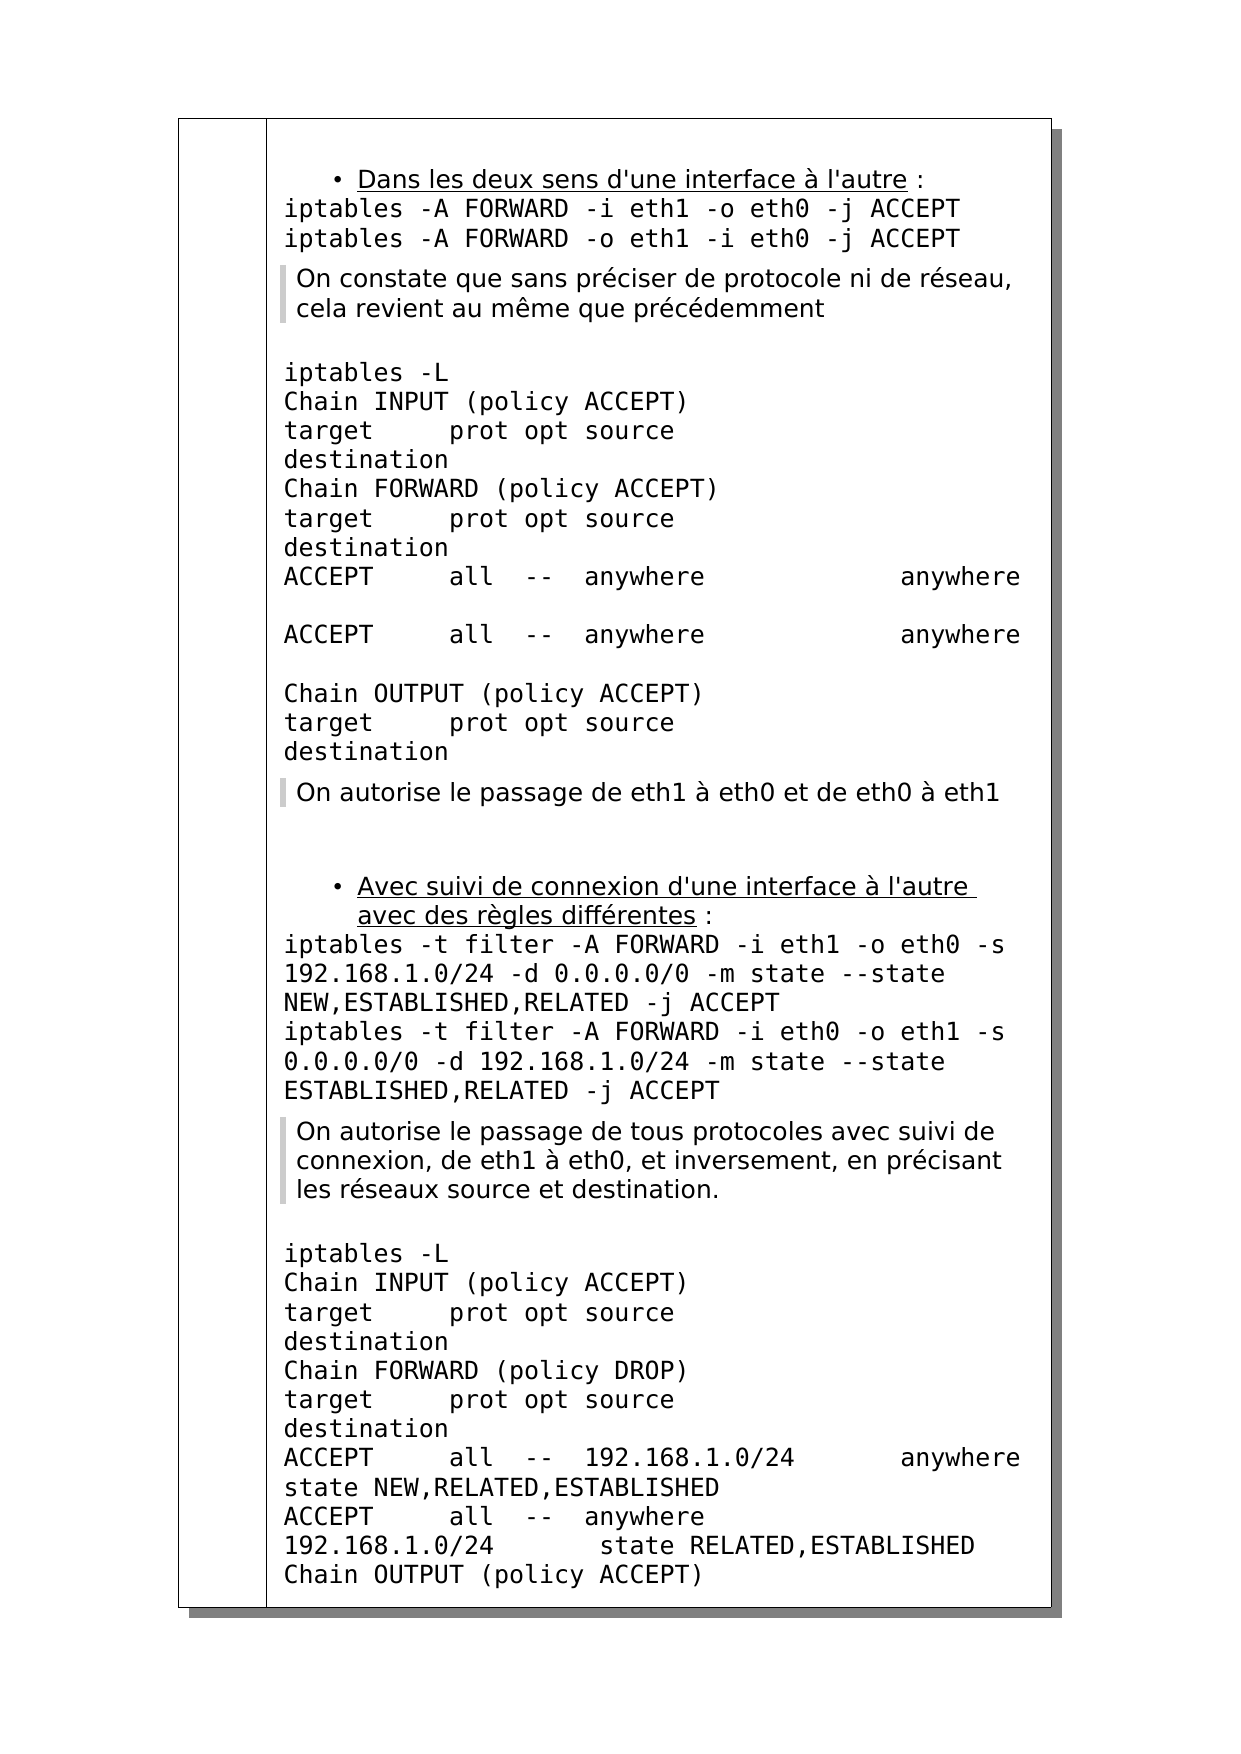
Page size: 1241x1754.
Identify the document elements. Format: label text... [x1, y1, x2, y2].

table_header [179, 119, 266, 1607]
table_header On constate que sans préciser de protocole ni de réseau, cela revient au même que précédemment [286, 265, 1033, 323]
table_header On autorise le passage de eth1 à eth0 et de eth0 à eth1 [286, 778, 1033, 807]
table_header On autorise le passage de tous protocoles avec suivi de connexion, de eth1 à eth0, et inversement, en précisant les réseaux source et destination. [286, 1117, 1033, 1204]
table_header Quelques exlications : On autorise toute connexion pour le LAN iptables -A FORWARD -i eth1 -j ACCEPT iptables -A FORWARD -o eth1 -j ACCEPT iptables -L Chain INPUT (policy ACCEPT) target prot opt source destination Chain FORWARD (policy DROP) target prot opt source destination ACCEPT all -- anywhere anywhere ACCEPT all -- anywhere anywhere Chain OUTPUT (policy ACCEPT) target prot opt source destination Dans les deux sens d'une interface à l'autre : iptables -A FORWARD -i eth1 -o eth0 -j ACCEPT iptables -A FORWARD -o eth1 -i eth0 -j ACCEPT iptables -L Chain INPUT (policy ACCEPT) target prot opt source destination Chain FORWARD (policy ACCEPT) target prot opt source destination ACCEPT all -- anywhere anywhere ACCEPT all -- anywhere anywhere Chain OUTPUT (policy ACCEPT) target prot opt source destination Avec suivi de connexion d'une interface à l'autre avec des règles différentes : iptables -t filter -A FORWARD -i eth1 -o eth0 -s 192.168.1.0/24 -d 0.0.0.0/0 -m state --state NEW,ESTABLISHED,RELATED -j ACCEPT iptables -t filter -A FORWARD -i eth0 -o eth1 -s 0.0.0.0/0 -d 192.168.1.0/24 -m state --state ESTABLISHED,RELATED -j ACCEPT iptables -L Chain INPUT (policy ACCEPT) target prot opt source destination Chain FORWARD (policy DROP) target prot opt source destination ACCEPT all -- 192.168.1.0/24 anywhere state NEW,RELATED,ESTABLISHED ACCEPT all -- anywhere 192.168.1.0/24 state RELATED,ESTABLISHED Chain OUTPUT (policy ACCEPT) target prot opt source destination Enfin il est inutile d'ajouter une règle udp pour la résolution de nom si le serveur de nom est installé et correctement paramétré. Dans le cas contraire on ajouterait : Ou pour être plus précis : [267, 119, 1051, 1607]
